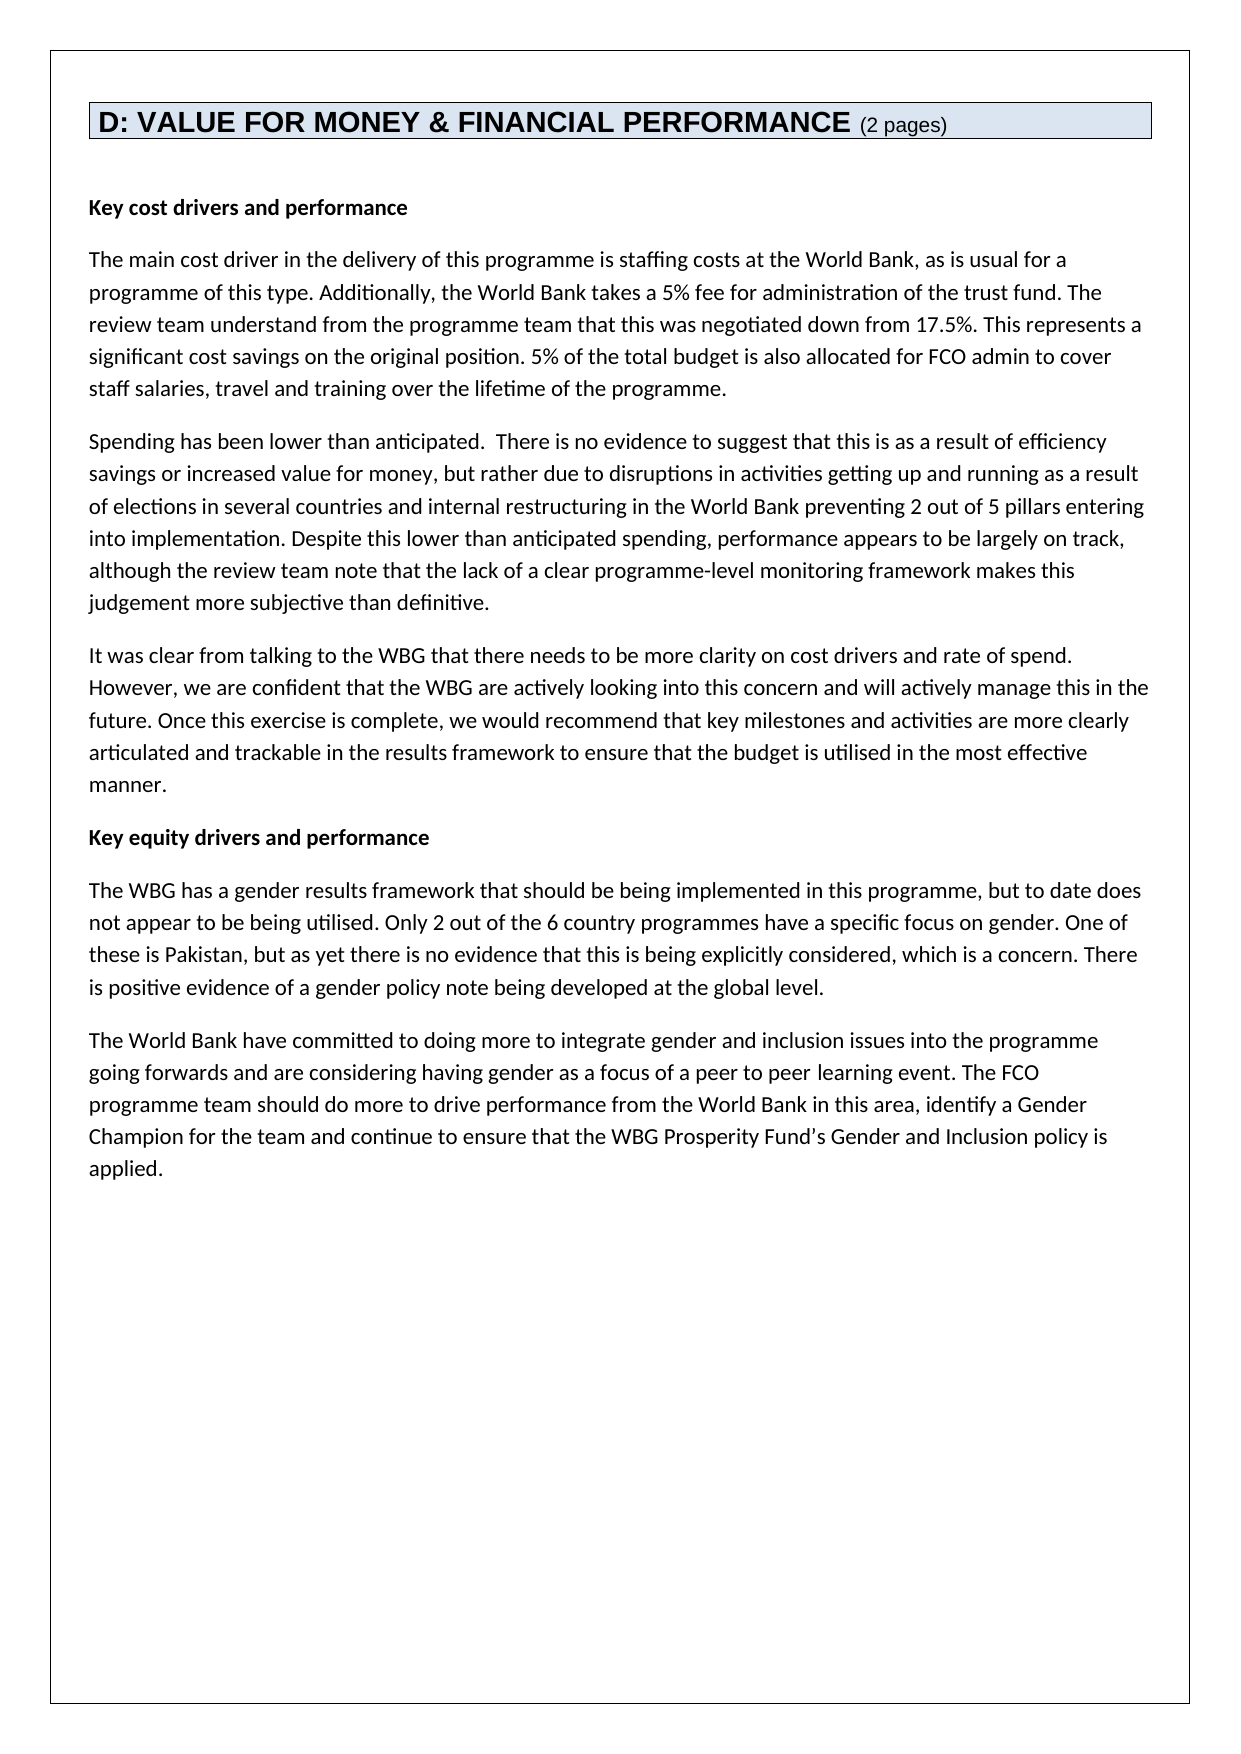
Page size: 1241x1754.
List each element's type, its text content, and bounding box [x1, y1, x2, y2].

text Key cost drivers and performance [89, 193, 1152, 221]
text Spending has been lower than anticipated. There is no evidence to suggest that this is as a result of efficiency savings or increased value for money, but rather due to disruptions in activities getting up and running as a result of elections in several countries and internal restructuring in the World Bank preventing 2 out of 5 pillars entering into implementation. Despite this lower than anticipated spending, performance appears to be largely on track, although the review team note that the lack of a clear programme-level monitoring framework makes this judgement more subjective than definitive. [89, 427, 1152, 616]
text It was clear from talking to the WBG that there needs to be more clarity on cost drivers and rate of spend. However, we are confident that the WBG are actively looking into this concern and will actively manage this in the future. Once this exercise is complete, we would recommend that key milestones and activities are more clearly articulated and trackable in the results framework to ensure that the budget is utilised in the most effective manner. [89, 641, 1152, 798]
text The World Bank have committed to doing more to integrate gender and inclusion issues into the programme going forwards and are considering having gender as a focus of a peer to peer learning event. The FCO programme team should do more to drive performance from the World Bank in this area, identify a Gender Champion for the team and continue to ensure that the WBG Prosperity Fund’s Gender and Inclusion policy is applied. [89, 1026, 1152, 1182]
text The WBG has a gender results framework that should be being implemented in this programme, but to date does not appear to be being utilised. Only 2 out of the 6 country programmes have a specific focus on gender. One of these is Pakistan, but as yet there is no evidence that this is being explicitly considered, which is a concern. There is positive evidence of a gender policy note being developed at the global level. [89, 876, 1152, 1001]
text Key equity drivers and performance [89, 823, 1152, 851]
text The main cost driver in the delivery of this programme is staffing costs at the World Bank, as is usual for a programme of this type. Additionally, the World Bank takes a 5% fee for administration of the trust fund. The review team understand from the programme team that this was negotiated down from 17.5%. This represents a significant cost savings on the original position. 5% of the total budget is also allocated for FCO admin to cover staff salaries, travel and training over the lifetime of the programme. [89, 246, 1152, 402]
subtitle D: VALUE FOR MONEY & FINANCIAL PERFORMANCE (2 pages) [90, 103, 1151, 138]
